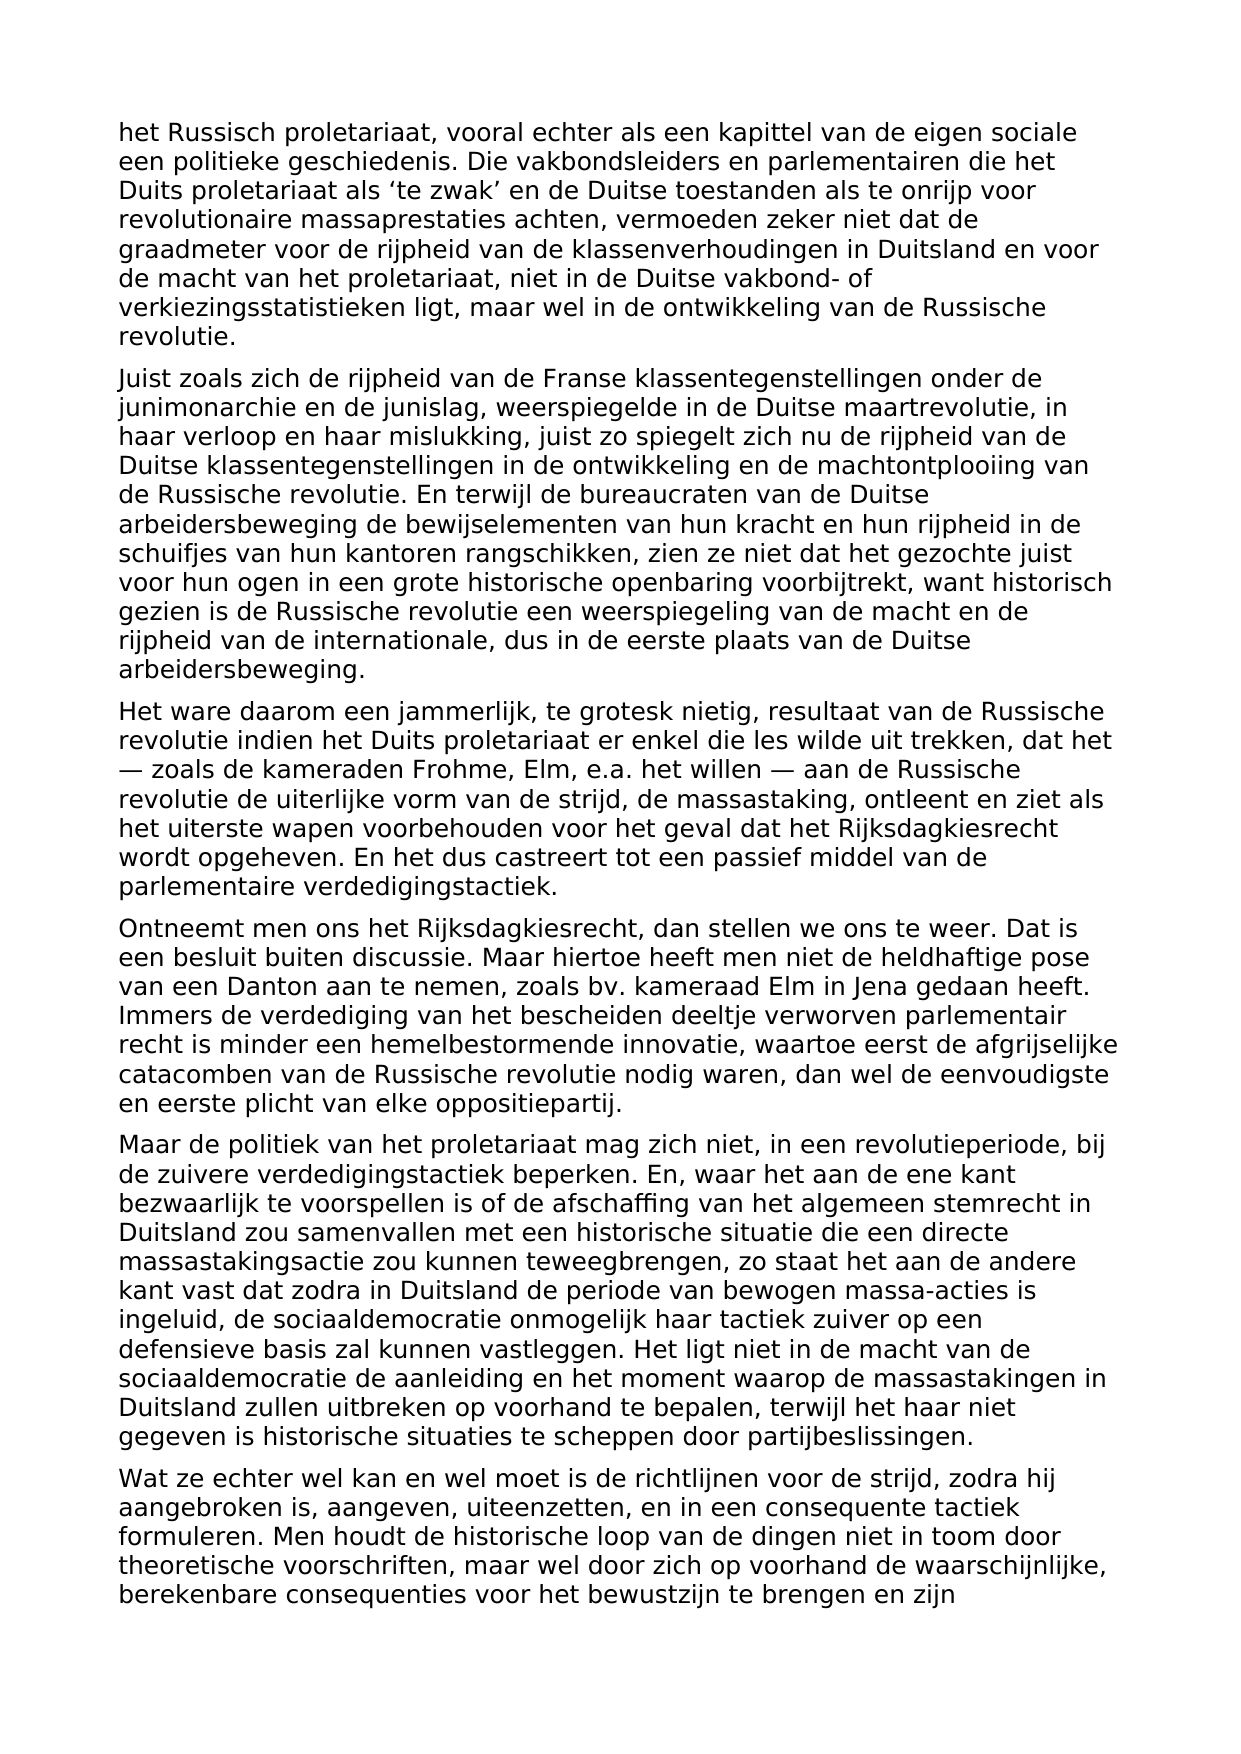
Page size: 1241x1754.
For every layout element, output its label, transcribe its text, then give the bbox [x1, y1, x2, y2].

text Maar de politiek van het proletariaat mag zich niet, in een revolutieperiode, bij de zuivere verdedigingstactiek beperken. En, waar het aan de ene kant bezwaarlijk te voorspellen is of de afschaffing van het algemeen stemrecht in Duitsland zou samenvallen met een historische situatie die een directe massastakingsactie zou kunnen teweegbrengen, zo staat het aan de andere kant vast dat zodra in Duitsland de periode van bewogen massa-acties is ingeluid, de sociaaldemocratie onmogelijk haar tactiek zuiver op een defensieve basis zal kunnen vastleggen. Het ligt niet in de macht van de sociaaldemocratie de aanleiding en het moment waarop de massastakingen in Duitsland zullen uitbreken op voorhand te bepalen, terwijl het haar niet gegeven is historische situaties te scheppen door partijbeslissingen. [118, 1131, 1122, 1451]
text Wat ze echter wel kan en wel moet is de richtlijnen voor de strijd, zodra hij aangebroken is, aangeven, uiteenzetten, en in een consequente tactiek formuleren. Men houdt de historische loop van de dingen niet in toom door theoretische voorschriften, maar wel door zich op voorhand de waarschijnlijke, berekenbare consequenties voor het bewustzijn te brengen en zijn [118, 1464, 1122, 1610]
text Juist zoals zich de rijpheid van de Franse klassentegenstellingen onder de junimonarchie en de junislag, weerspiegelde in de Duitse maartrevolutie, in haar verloop en haar mislukking, juist zo spiegelt zich nu de rijpheid van de Duitse klassentegenstellingen in de ontwikkeling en de machtontplooiing van de Russische revolutie. En terwijl de bureaucraten van de Duitse arbeidersbeweging de bewijselementen van hun kracht en hun rijpheid in de schuifjes van hun kantoren rangschikken, zien ze niet dat het gezochte juist voor hun ogen in een grote historische openbaring voorbijtrekt, want historisch gezien is de Russische revolutie een weerspiegeling van de macht en de rijpheid van de internationale, dus in de eerste plaats van de Duitse arbeidersbeweging. [118, 364, 1122, 685]
text Ontneemt men ons het Rijksdagkiesrecht, dan stellen we ons te weer. Dat is een besluit buiten discussie. Maar hiertoe heeft men niet de heldhaftige pose van een Danton aan te nemen, zoals bv. kameraad Elm in Jena gedaan heeft. Immers de verdediging van het bescheiden deeltje verworven parlementair recht is minder een hemelbestormende innovatie, waartoe eerst de afgrijselijke catacomben van de Russische revolutie nodig waren, dan wel de eenvoudigste en eerste plicht van elke oppositiepartij. [118, 914, 1122, 1118]
text Het ware daarom een jammerlijk, te grotesk nietig, resultaat van de Russische revolutie indien het Duits proletariaat er enkel die les wilde uit trekken, dat het — zoals de kameraden Frohme, Elm, e.a. het willen — aan de Russische revolutie de uiterlijke vorm van de strijd, de massastaking, ontleent en ziet als het uiterste wapen voorbehouden voor het geval dat het Rijksdagkiesrecht wordt opgeheven. En het dus castreert tot een passief middel van de parlementaire verdedigingstactiek. [118, 697, 1122, 901]
text het Russisch proletariaat, vooral echter als een kapittel van de eigen sociale een politieke geschiedenis. Die vakbondsleiders en parlementairen die het Duits proletariaat als ‘te zwak’ en de Duitse toestanden als te onrijp voor revolutionaire massaprestaties achten, vermoeden zeker niet dat de graadmeter voor de rijpheid van de klassenverhoudingen in Duitsland en voor de macht van het proletariaat, niet in de Duitse vakbond- of verkiezingsstatistieken ligt, maar wel in de ontwikkeling van de Russische revolutie. [118, 118, 1122, 351]
